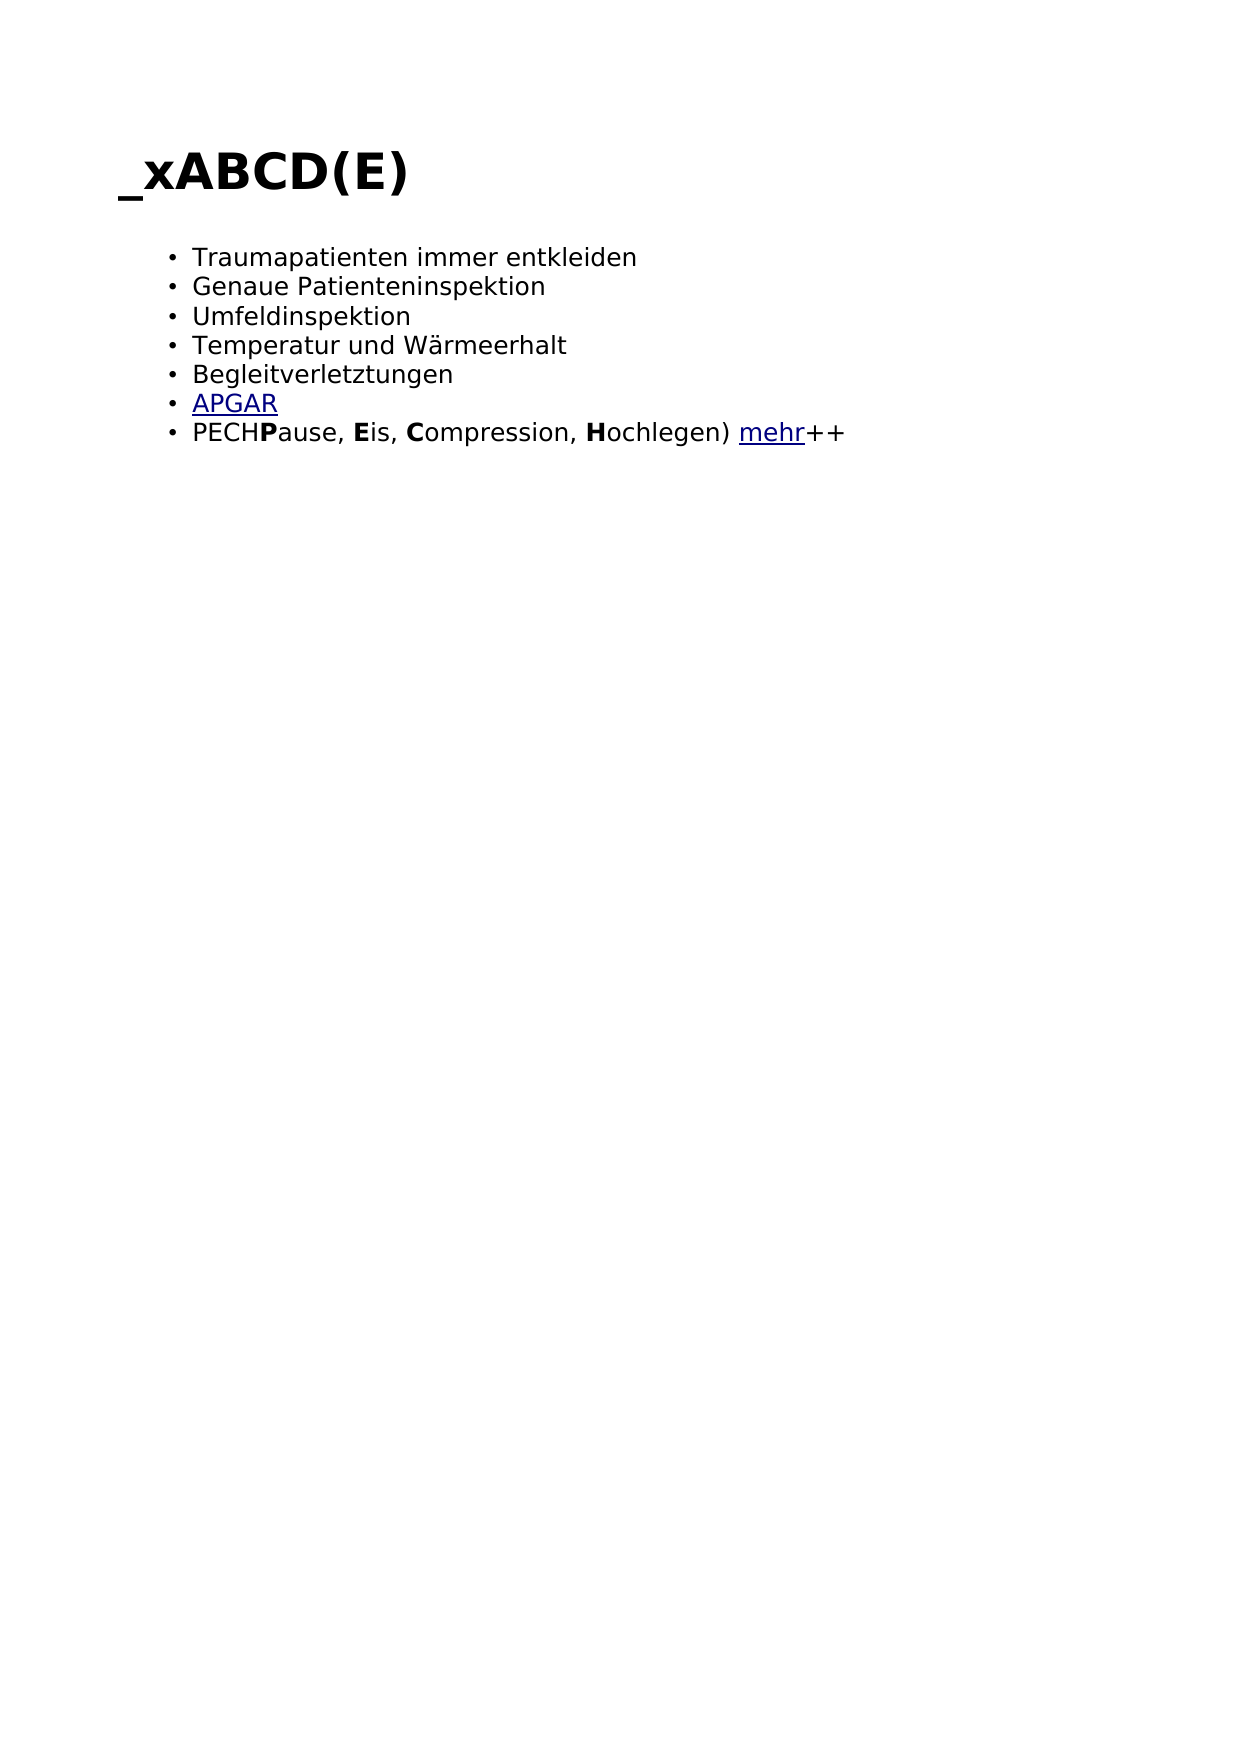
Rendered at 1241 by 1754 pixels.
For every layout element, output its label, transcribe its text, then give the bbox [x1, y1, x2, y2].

subtitle _xABCD(E) [118, 143, 1122, 201]
list Temperatur und Wärmeerhalt [177, 331, 1122, 360]
list PECHPause, Eis, Compression, Hochlegen) mehr++ [177, 418, 1122, 447]
list Traumapatienten immer entkleiden [177, 243, 1122, 272]
list Genaue Patienteninspektion [177, 272, 1122, 302]
list Umfeldinspektion [177, 302, 1122, 331]
list Begleitverletztungen [177, 360, 1122, 389]
list APGAR [177, 389, 1122, 418]
